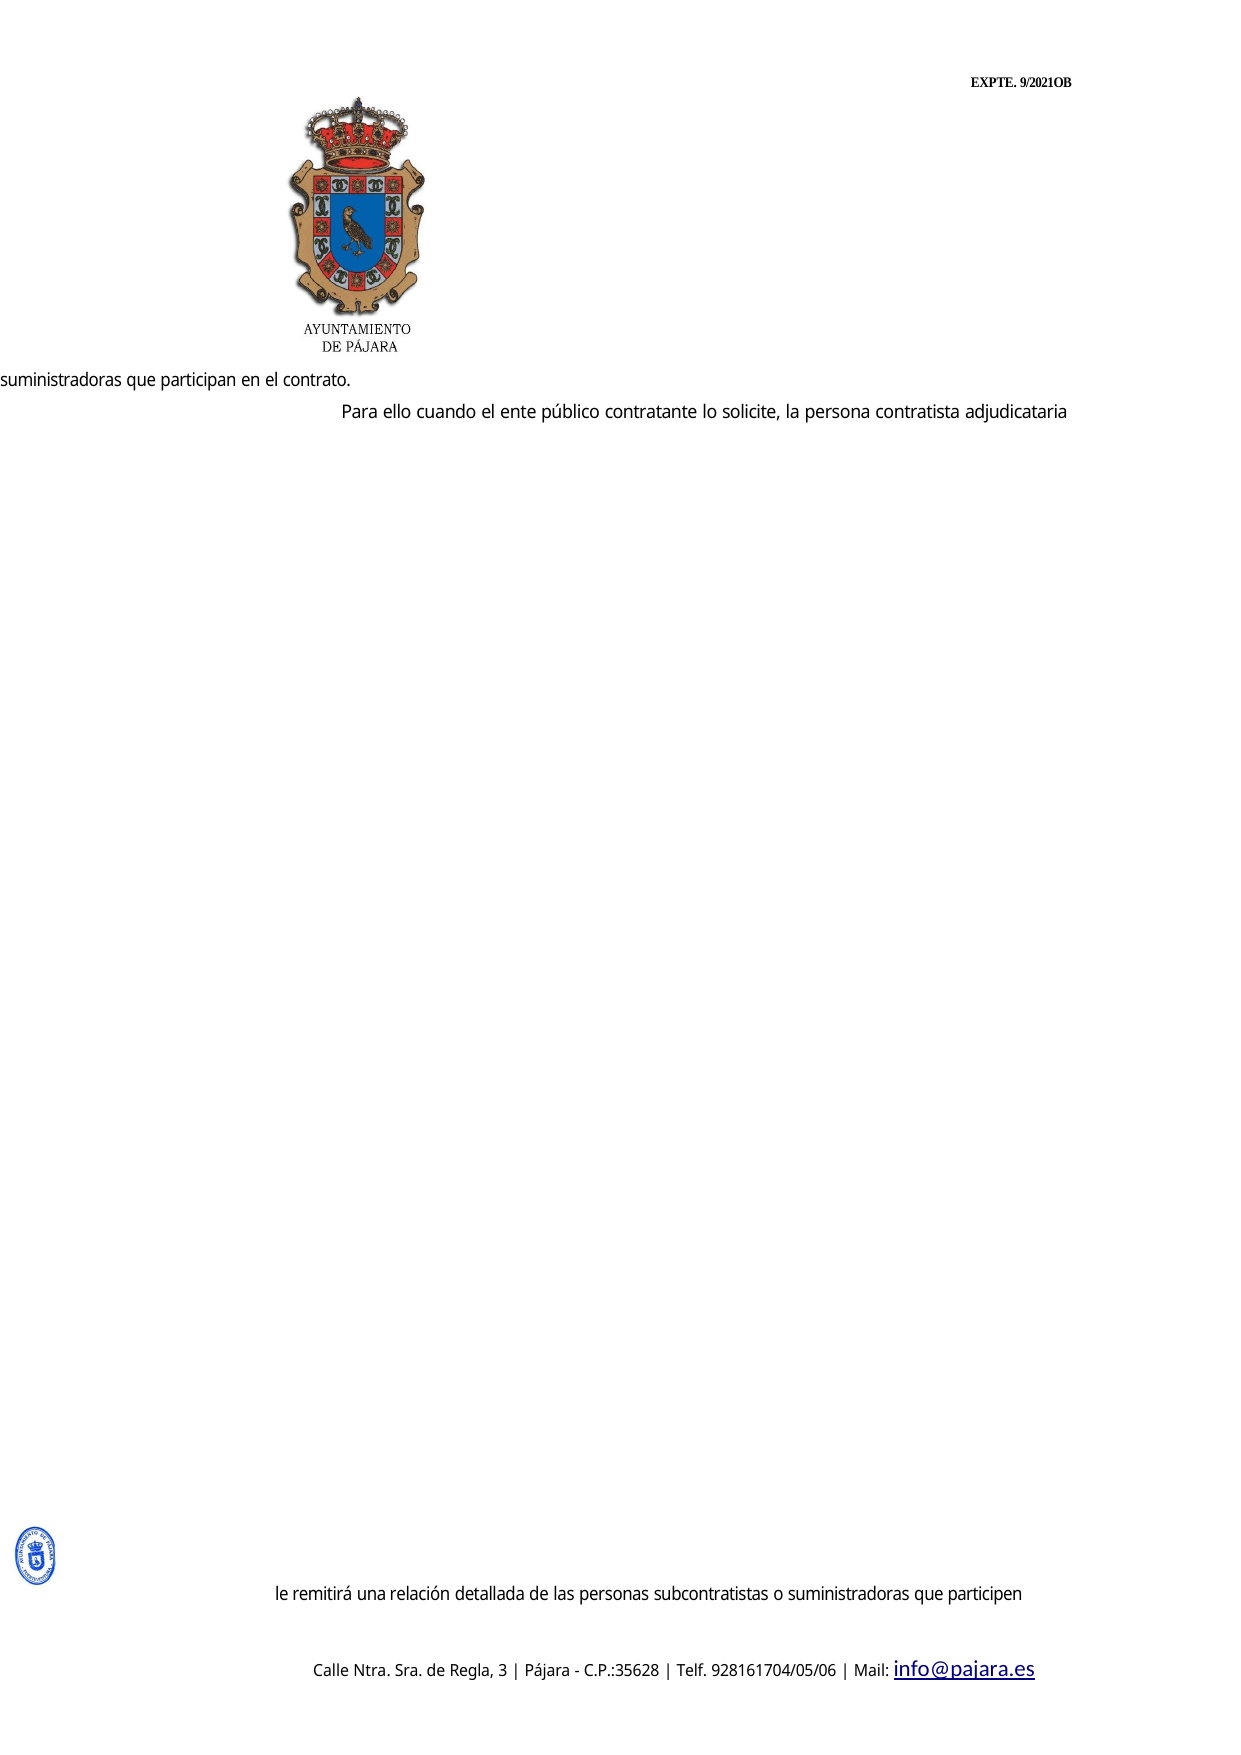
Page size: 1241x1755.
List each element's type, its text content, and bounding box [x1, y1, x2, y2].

text Para ello cuando el ente público contratante lo solicite, la persona contratista adjudicataria [341, 398, 1241, 424]
text suministradoras que participan en el contrato. [0, 367, 1073, 392]
